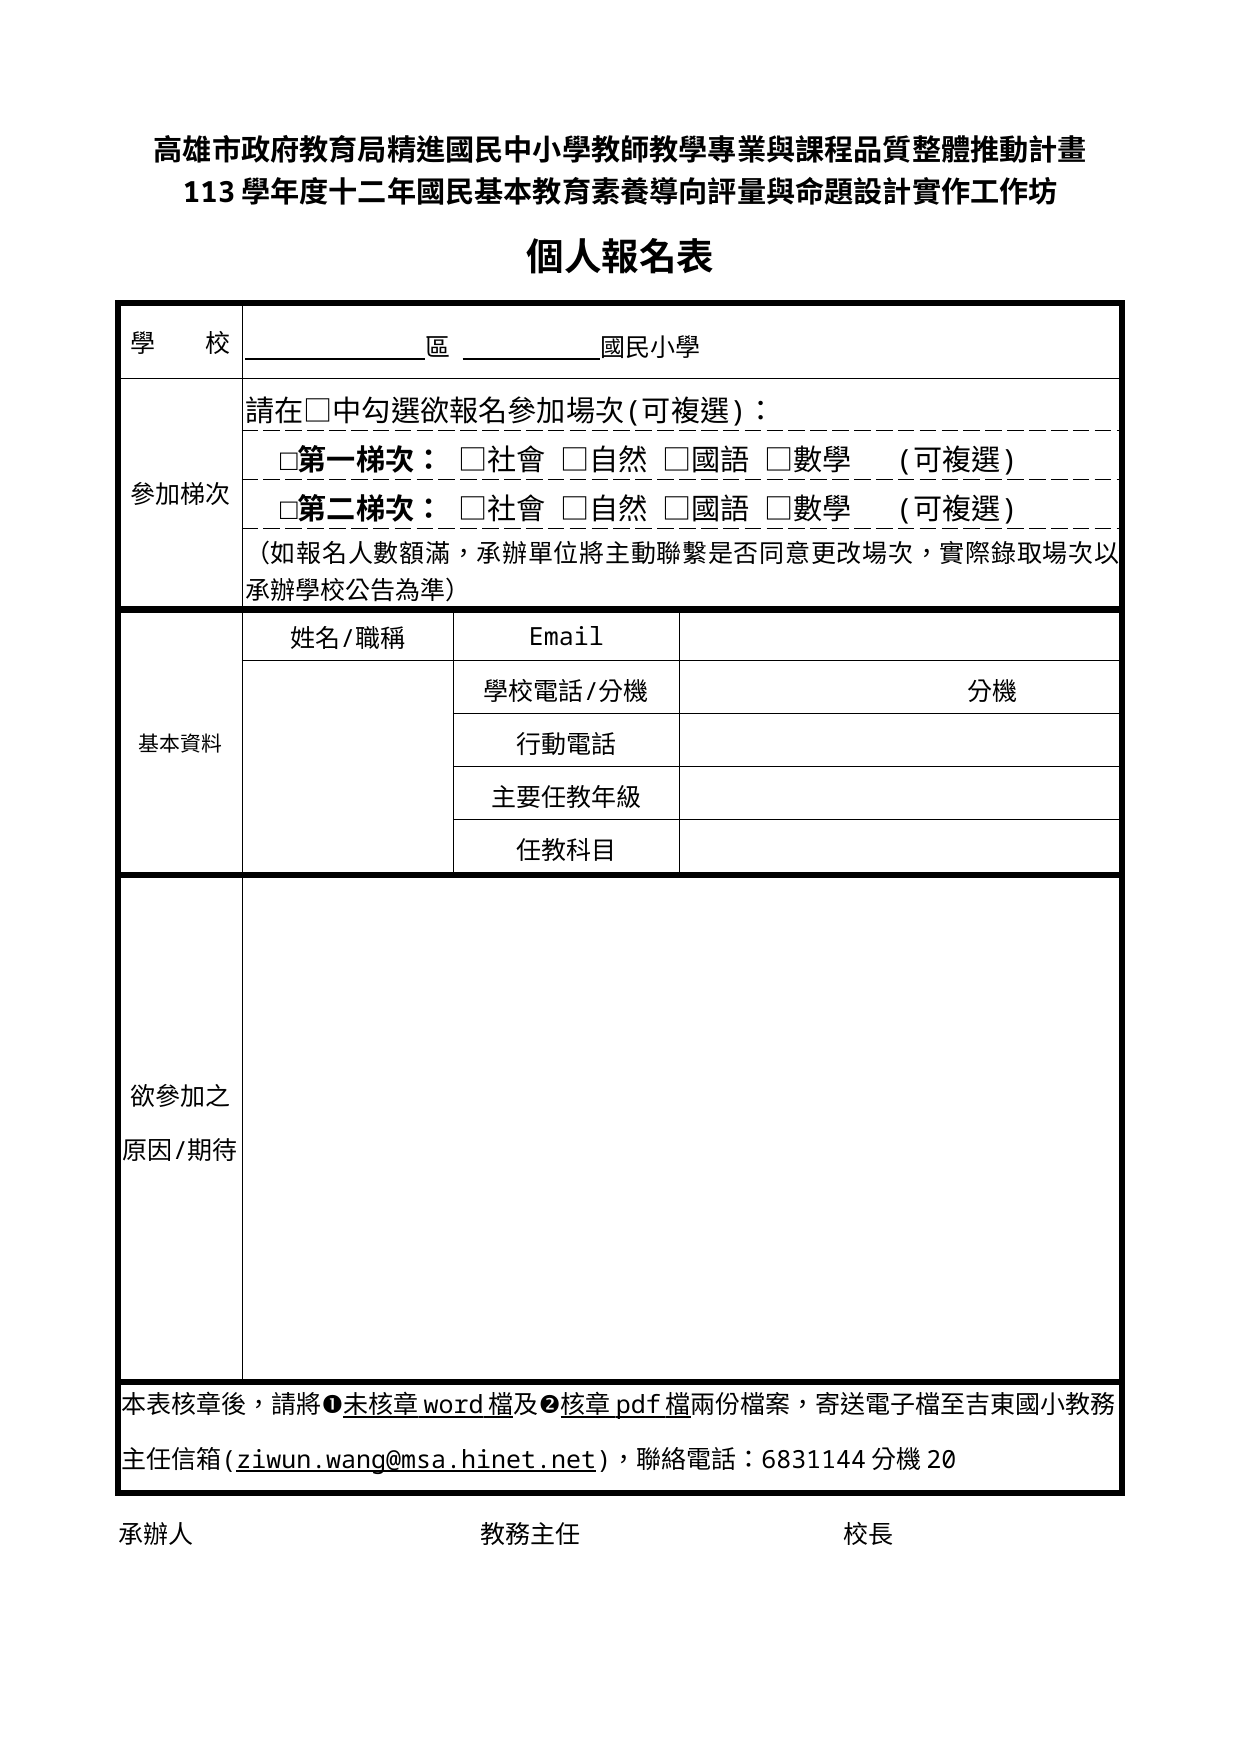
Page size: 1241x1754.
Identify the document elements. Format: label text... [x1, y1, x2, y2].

table_header 區 國民小學 [243, 306, 1119, 378]
table_cell 本表核章後，請將未核章word檔及核章pdf檔兩份檔案，寄送電子檔至吉東國小教務主任信箱(ziwun.wang@msa.hinet.net)，聯絡電話：6831144分機20 [121, 1385, 1119, 1490]
table_cell 任教科目 [454, 820, 679, 872]
table_cell □第二梯次： □社會 □自然 □國語 □數學 (可複選) [243, 479, 1119, 528]
table_cell 請在□中勾選欲報名參加場次(可複選)： [243, 379, 1119, 430]
table_cell [243, 661, 453, 872]
table_cell 分機 [680, 661, 1119, 713]
table_cell [680, 767, 1119, 819]
table_cell 行動電話 [454, 714, 679, 766]
text 113學年度十二年國民基本教育素養導向評量與命題設計實作工作坊 [118, 169, 1122, 210]
table_cell Email [454, 613, 679, 659]
table_cell 欲參加之原因/期待 [121, 878, 242, 1379]
text 高雄市政府教育局精進國民中小學教師教學專業與課程品質整體推動計畫 [118, 127, 1122, 169]
text 個人報名表 [118, 229, 1122, 281]
table_header 學 校 [121, 306, 242, 378]
table_cell 學校電話/分機 [454, 661, 679, 713]
table_cell [680, 613, 1119, 659]
text 承辦人 教務主任 校長 [118, 1515, 1122, 1551]
table_cell 基本資料 [121, 613, 242, 872]
table_cell □第一梯次： □社會 □自然 □國語 □數學 (可複選) [243, 430, 1119, 479]
table_cell [680, 820, 1119, 872]
table_cell [243, 878, 1119, 1379]
table_cell （如報名人數額滿，承辦單位將主動聯繫是否同意更改場次，實際錄取場次以承辦學校公告為準） [243, 528, 1119, 606]
table_cell 姓名/職稱 [243, 613, 453, 659]
table_cell 主要任教年級 [454, 767, 679, 819]
table_cell 參加梯次 [121, 379, 242, 606]
table_cell [680, 714, 1119, 766]
